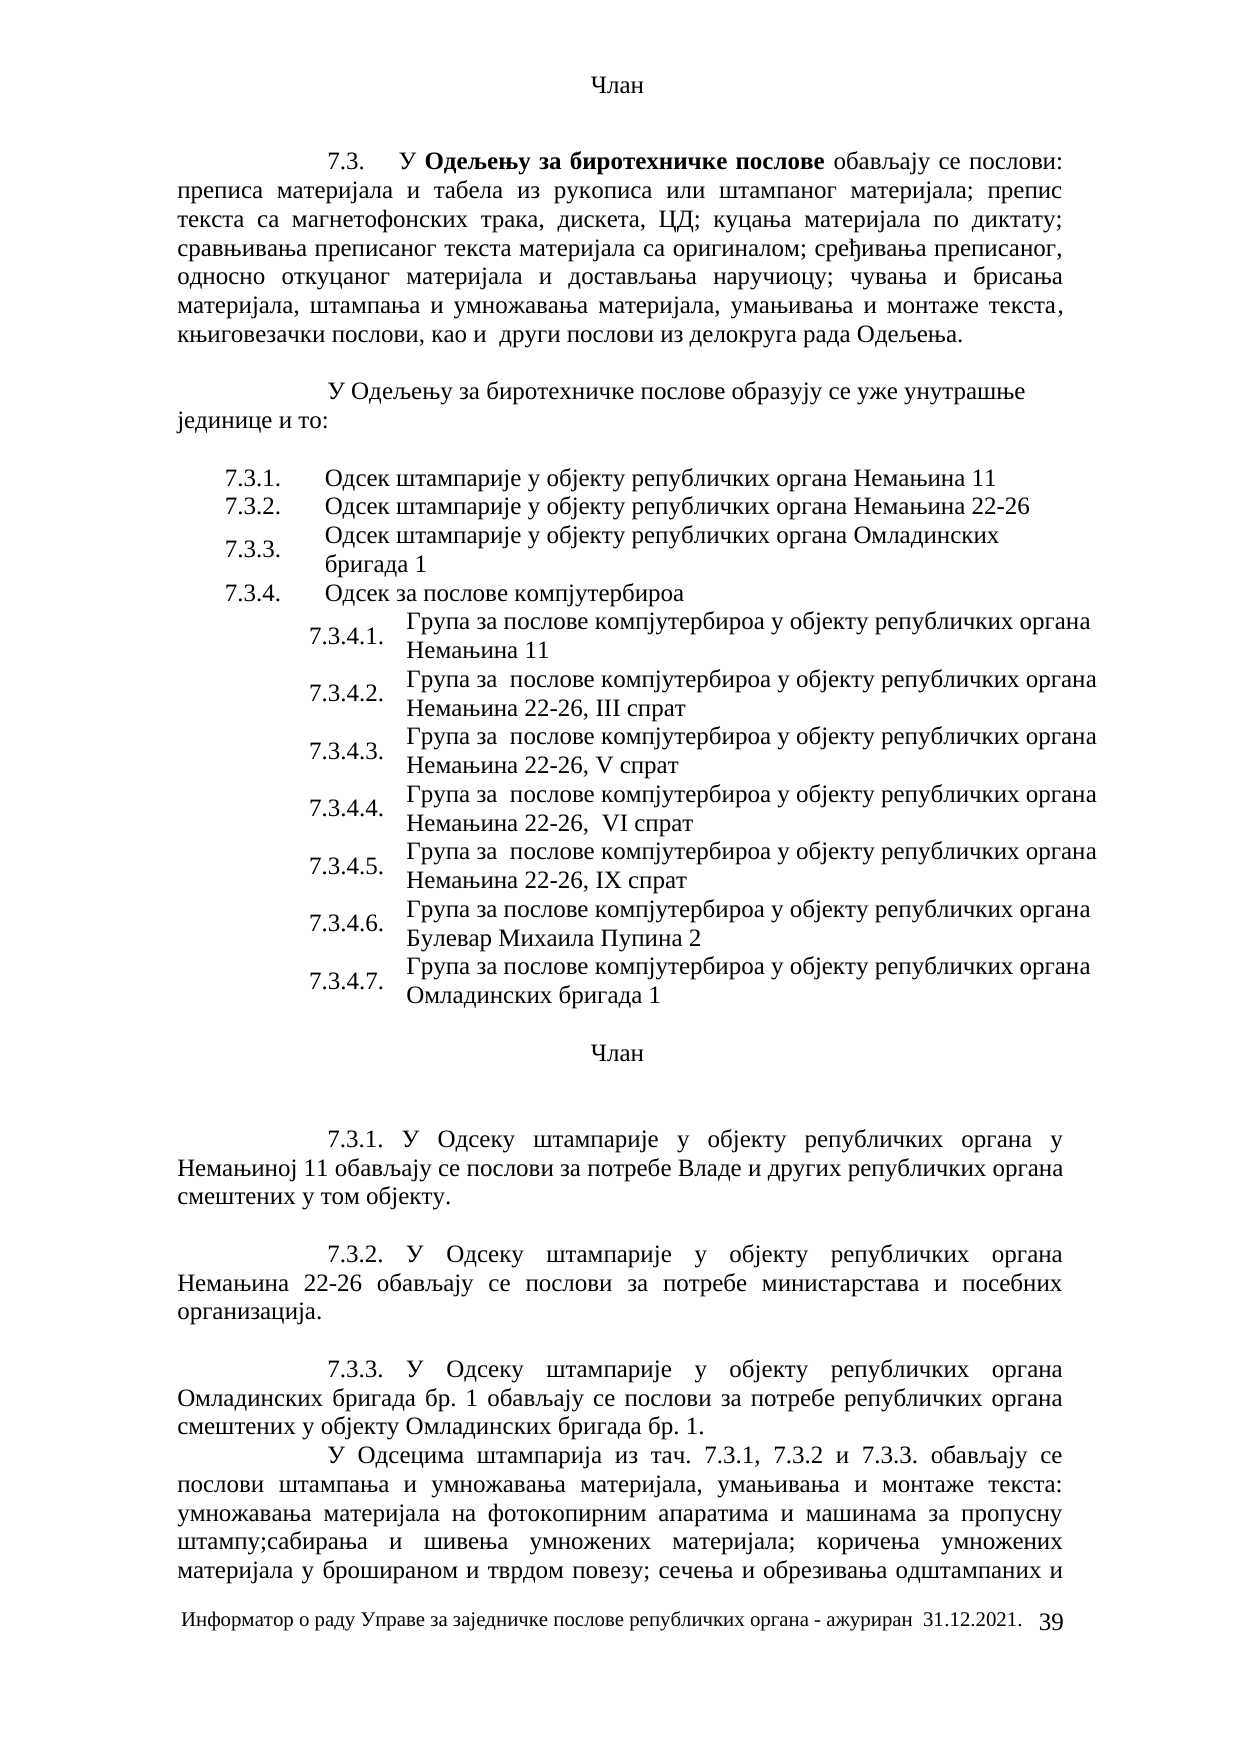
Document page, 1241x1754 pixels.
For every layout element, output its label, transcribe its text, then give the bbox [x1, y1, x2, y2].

text 7.3.1. У Одсеку штампарије у објекту републичких органа у Немањиној 11 обављају се послови за потребе Владе и других републичких органа смештених у том објекту. [177, 1124, 1063, 1210]
table_cell 7.3.4.7. [213, 951, 395, 1009]
table_cell Одсек штампарије у објекту републичких органа Немањина 22-26 [313, 491, 1076, 520]
table_cell Одсек штампарије у објекту републичких органа Омладинских бригада 1 [313, 520, 1076, 578]
table_header [1076, 463, 1157, 491]
table_cell Одсек за послове компјутербироа [313, 578, 1076, 606]
table_cell Група за послове компјутербироа у објекту републичких органа Немањина 22-26, VI спрат [395, 779, 1157, 836]
table_header Одсек штампарије у објекту републичких органа Немањина 11 [313, 463, 1076, 491]
text 7.3.3. У Одсеку штампарије у објекту републичких органа Омладинских бригада бр. 1 обављају се послови за потребе републичких органа смештених у објекту Омладинских бригада бр. 1. [177, 1354, 1063, 1440]
table_cell 7.3.4.3. [213, 721, 395, 779]
table_header 7.3.1. [213, 463, 313, 491]
table_cell Група за послове компјутербироа у објекту републичких органа Немањина 22-26, V спрат [395, 721, 1157, 779]
table_cell 7.3.2. [213, 491, 313, 520]
table_cell 7.3.4.2. [213, 664, 395, 721]
table_cell Група за послове компјутербироа у објекту републичких органа Немањина 22-26, III спрат [395, 664, 1157, 721]
table_cell 7.3.4.1. [213, 606, 395, 664]
table_cell Група за послове компјутербироа у објекту републичких органа Булевар Михаила Пупина 2 [395, 894, 1157, 951]
table_cell Група за послове компјутербироа у објекту републичких органа Немањина 11 [395, 606, 1157, 664]
text 7.3. У Одељењу за биротехничке послове обављају се послови: преписа материјала и табела из рукописа или штампаног материјала; препис текста са магнетофонских трака, дискета, ЦД; куцања материјала по диктату; сравњивања преписаног текста материјала са оригиналом; сређивања преписаног, односно откуцаног материјала и достављања наручиоцу; чувања и брисања материјала, штампања и умножавања материјала, умањивања и монтаже текста, књиговезачки послови, као и други послови из делокруга рада Одељења. [177, 146, 1063, 348]
table_cell 7.3.4.4. [213, 779, 395, 836]
text 7.3.2. У Одсеку штампарије у објекту републичких органа Немањина 22-26 обављају се послови за потребе министарстава и посебних организација. [177, 1239, 1063, 1325]
table_cell 7.3.3. [213, 520, 313, 578]
text У Одсецима штампарија из тач. 7.3.1, 7.3.2 и 7.3.3. обављају се послови штампања и умножавања материјала, умањивања и монтаже текста: умножавања материјала на фотокопирним апаратима и машинама за пропусну штампу;сабирања и шивења умножених материјала; коричења умножених материјала у брошираном и тврдом повезу; сечења и обрезивања одштампаних и [177, 1440, 1063, 1584]
text Члан [177, 1038, 1063, 1066]
table_cell [1076, 491, 1157, 520]
table_cell 7.3.4.6. [213, 894, 395, 951]
table_cell Група за послове компјутербироа у објекту републичких органа Омладинских бригада 1 [395, 951, 1157, 1009]
text У Одељењу за биротехничке послове образују се уже унутрашње јединице и то: [177, 376, 1063, 434]
text Члан [177, 71, 1063, 99]
table_cell Група за послове компјутербироа у објекту републичких органа Немањина 22-26, IX спрат [395, 836, 1157, 894]
table_cell [1076, 520, 1157, 578]
table_cell [1076, 578, 1157, 606]
table_cell 7.3.4.5. [213, 836, 395, 894]
table_cell 7.3.4. [213, 578, 313, 606]
